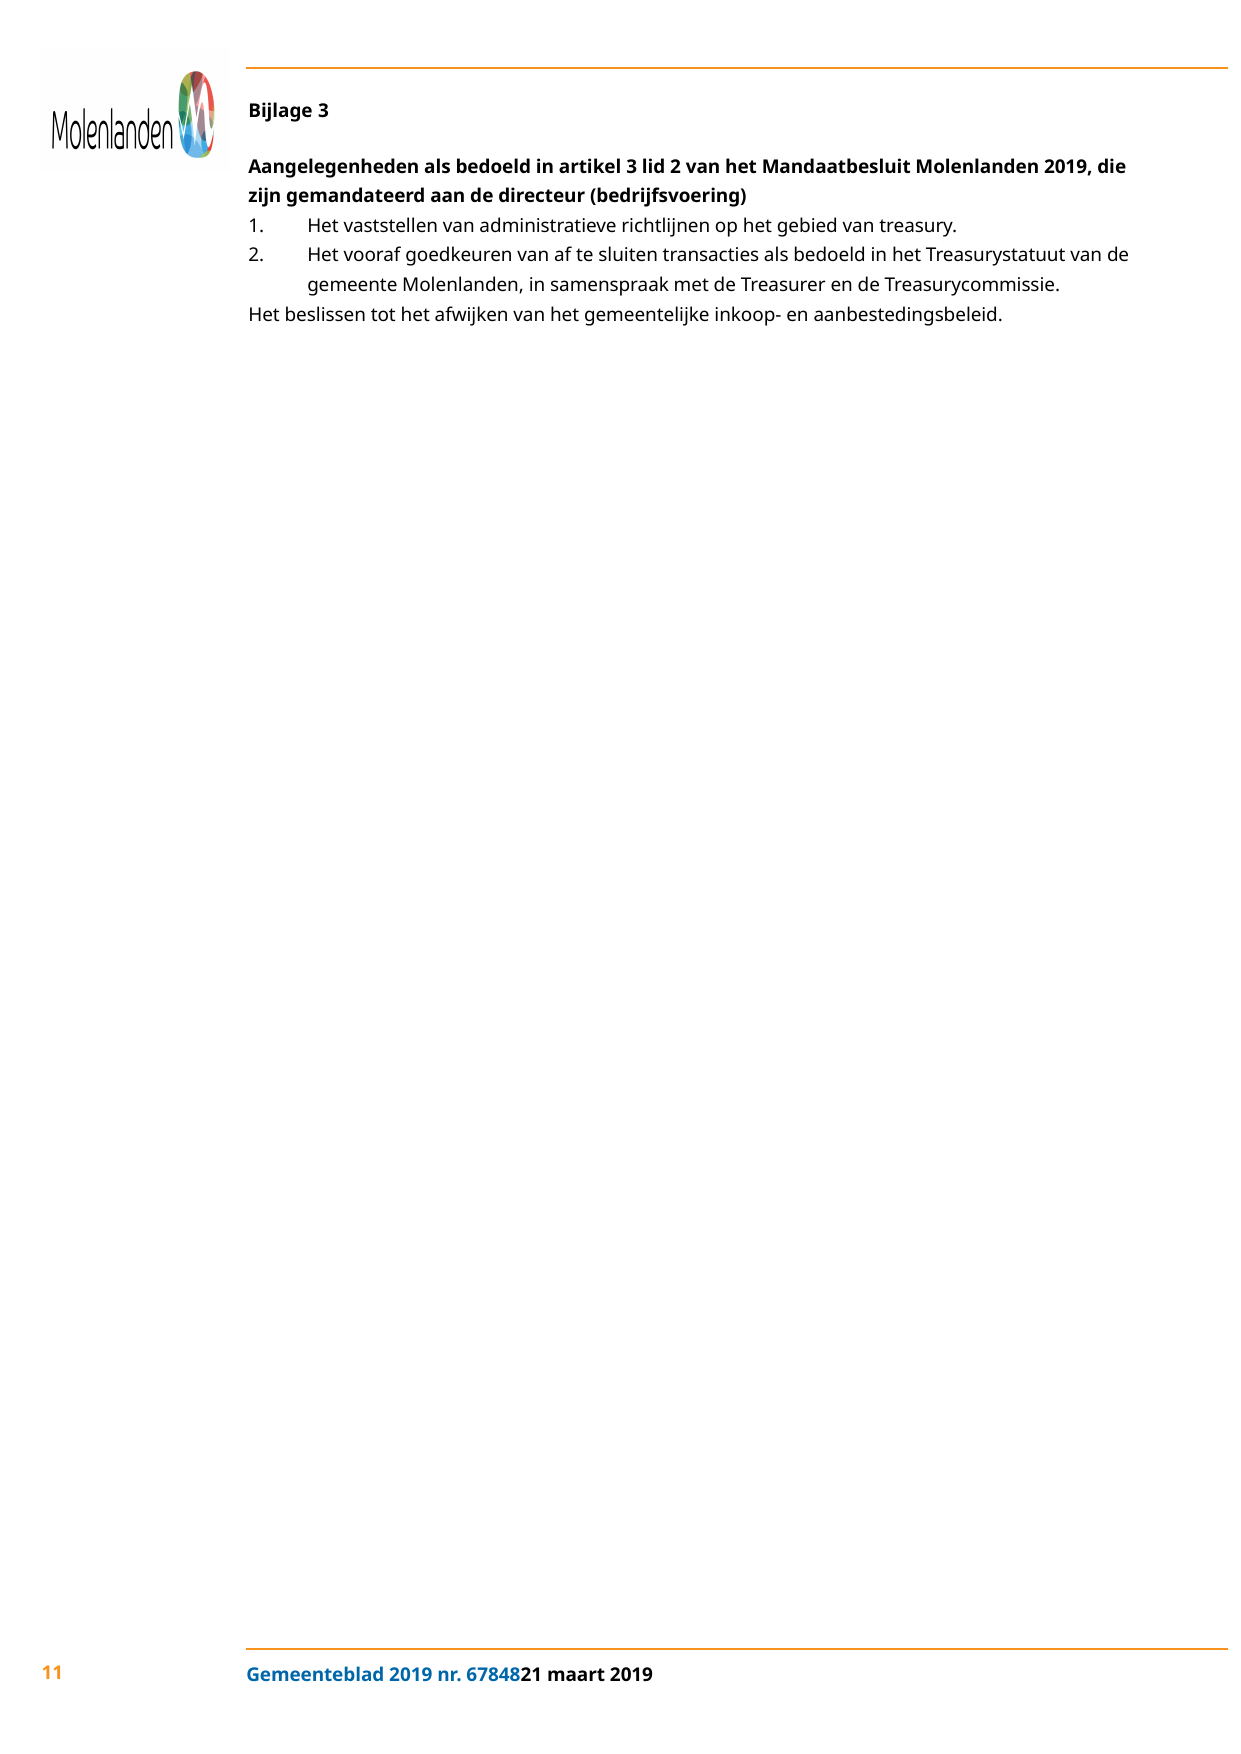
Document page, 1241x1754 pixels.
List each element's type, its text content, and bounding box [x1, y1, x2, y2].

text Aangelegenheden als bedoeld in artikel 3 lid 2 van het Mandaatbesluit Molenlanden 2019, die zijn gemandateerd aan de directeur (bedrijfsvoering) [248, 153, 1152, 208]
text Het beslissen tot het afwijken van het gemeentelijke inkoop- en aanbestedingsbeleid. [248, 301, 1152, 327]
list Het vaststellen van administratieve richtlijnen op het gebied van treasury. [248, 212, 1152, 238]
list Het vooraf goedkeuren van af te sluiten transacties als bedoeld in het Treasurystatuut van de gemeente Molenlanden, in samenspraak met de Treasurer en de Treasurycommissie. [248, 242, 1152, 297]
text Bijlage 3 [248, 95, 1152, 123]
picture [41, 47, 231, 172]
